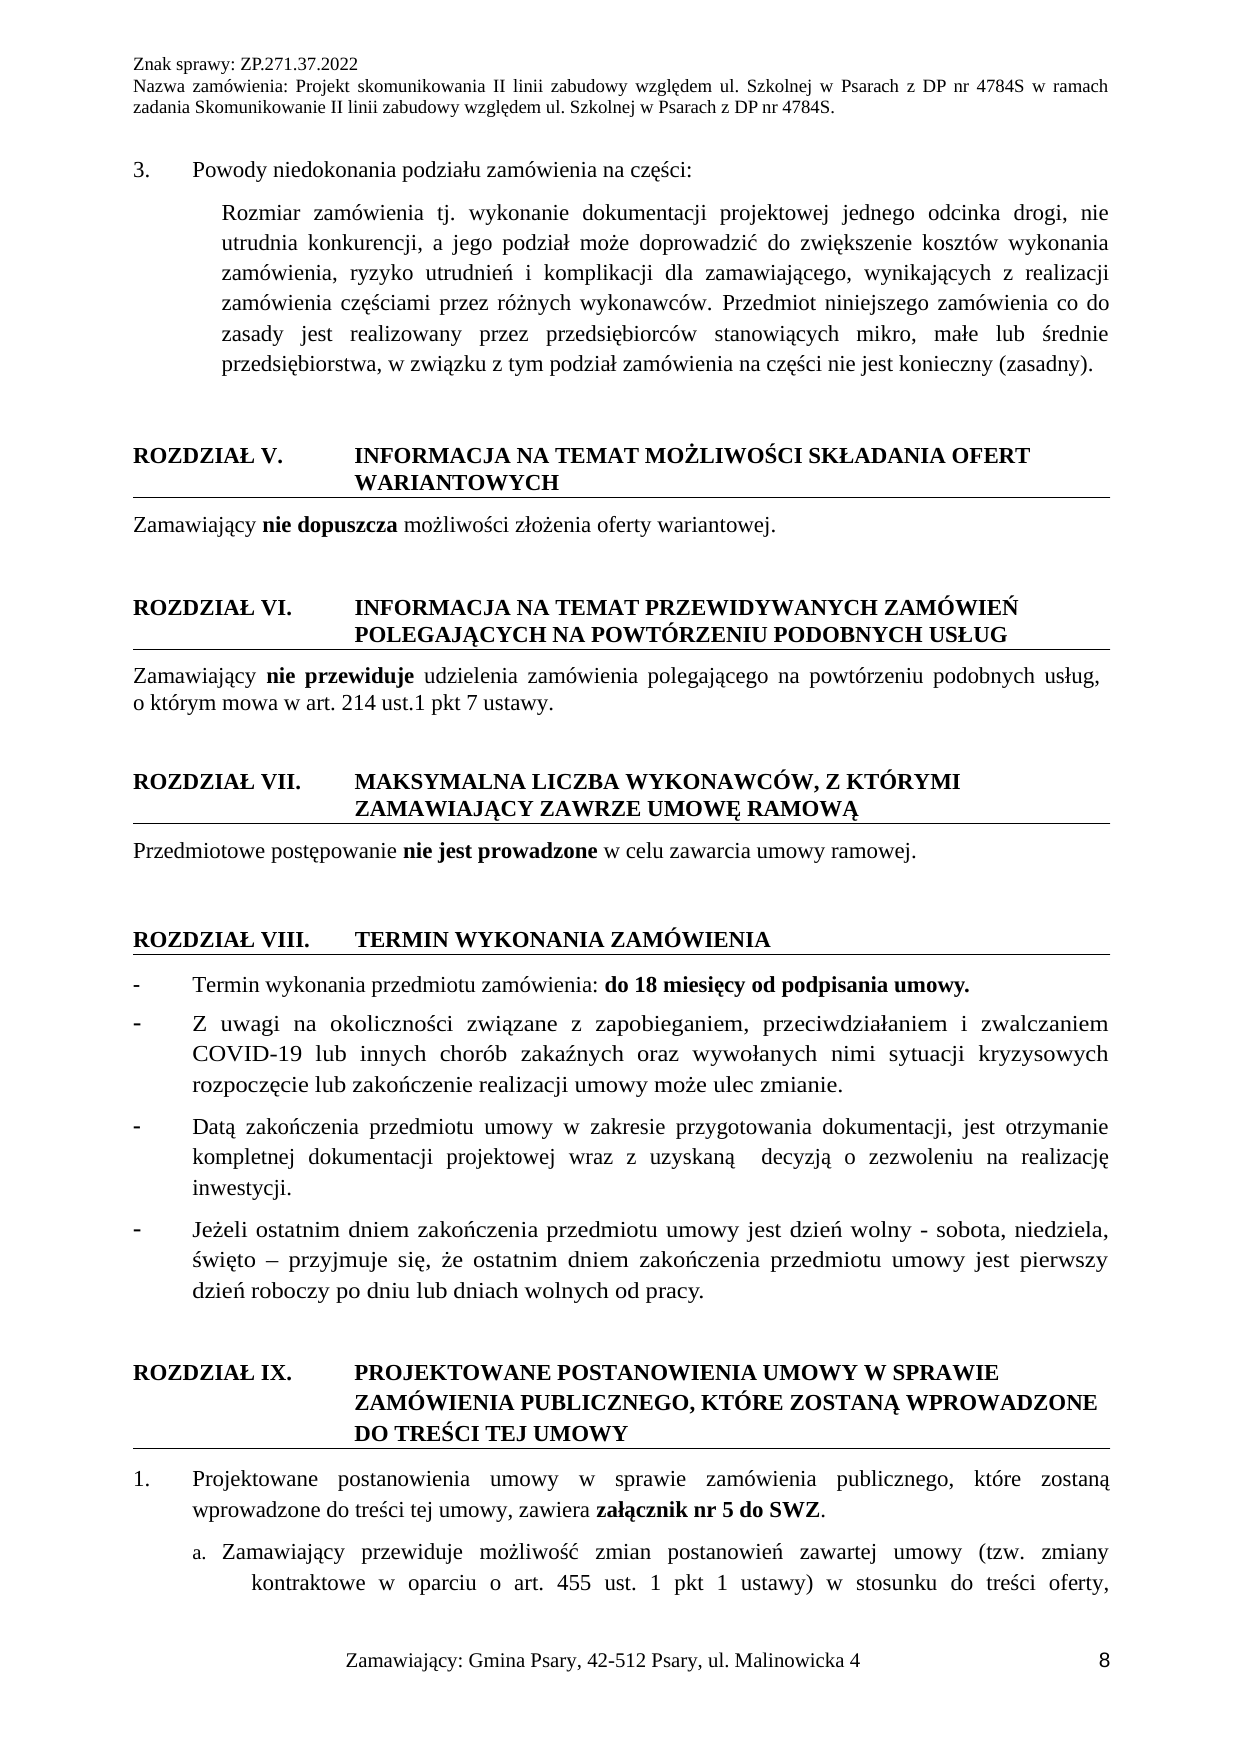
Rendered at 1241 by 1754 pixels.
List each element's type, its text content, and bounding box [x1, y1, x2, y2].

list Termin wykonania przedmiotu zamówienia: do 18 miesięcy od podpisania umowy. [133, 971, 1110, 998]
text Zamawiający nie przewiduje udzielenia zamówienia polegającego na powtórzeniu podobnych usług, o którym mowa w art. 214 ust.1 pkt 7 ustawy. [133, 663, 1110, 715]
text Przedmiotowe postępowanie nie jest prowadzone w celu zawarcia umowy ramowej. [133, 837, 1110, 863]
list Z uwagi na okoliczności związane z zapobieganiem, przeciwdziałaniem i zwalczaniem COVID-19 lub innych chorób zakaźnych oraz wywołanych nimi sytuacji kryzysowych rozpoczęcie lub zakończenie realizacji umowy może ulec zmianie. [133, 1010, 1110, 1097]
text ROZDZIAŁ V. INFORMACJA NA TEMAT MOŻLIWOŚCI SKŁADANIA OFERT WARIANTOWYCH [133, 443, 1110, 497]
text ROZDZIAŁ VIII. TERMIN WYKONANIA ZAMÓWIENIA [133, 926, 1110, 954]
text Rozmiar zamówienia tj. wykonanie dokumentacji projektowej jednego odcinka drogi, nie utrudnia konkurencji, a jego podział może doprowadzić do zwiększenie kosztów wykonania zamówienia, ryzyko utrudnień i komplikacji dla zamawiającego, wynikających z realizacji zamówienia częściami przez różnych wykonawców. Przedmiot niniejszego zamówienia co do zasady jest realizowany przez przedsiębiorców stanowiących mikro, małe lub średnie przedsiębiorstwa, w związku z tym podział zamówienia na części nie jest konieczny (zasadny). [221, 199, 1110, 376]
list Datą zakończenia przedmiotu umowy w zakresie przygotowania dokumentacji, jest otrzymanie kompletnej dokumentacji projektowej wraz z uzyskaną decyzją o zezwoleniu na realizację inwestycji. [133, 1113, 1110, 1200]
text ROZDZIAŁ IX. PROJEKTOWANE POSTANOWIENIA UMOWY W SPRAWIE ZAMÓWIENIA PUBLICZNEGO, KTÓRE ZOSTANĄ WPROWADZONE DO TREŚCI TEJ UMOWY [133, 1359, 1110, 1448]
text Zamawiający nie dopuszcza możliwości złożenia oferty wariantowej. [133, 511, 1107, 537]
list Zamawiający przewiduje możliwość zmian postanowień zawartej umowy (tzw. zmiany kontraktowe w oparciu o art. 455 ust. 1 pkt 1 ustawy) w stosunku do treści oferty, [192, 1538, 1110, 1595]
list Projektowane postanowienia umowy w sprawie zamówienia publicznego, które zostaną wprowadzone do treści tej umowy, zawiera załącznik nr 5 do SWZ. [133, 1465, 1110, 1522]
list Jeżeli ostatnim dniem zakończenia przedmiotu umowy jest dzień wolny - sobota, niedziela, święto – przyjmuje się, że ostatnim dniem zakończenia przedmiotu umowy jest pierwszy dzień roboczy po dniu lub dniach wolnych od pracy. [133, 1216, 1110, 1303]
text ROZDZIAŁ VII. MAKSYMALNA LICZBA WYKONAWCÓW, Z KTÓRYMI ZAMAWIAJĄCY ZAWRZE UMOWĘ RAMOWĄ [133, 768, 1110, 823]
text ROZDZIAŁ VI. INFORMACJA NA TEMAT PRZEWIDYWANYCH ZAMÓWIEŃ POLEGAJĄCYCH NA POWTÓRZENIU PODOBNYCH USŁUG [133, 594, 1110, 649]
list Powody niedokonania podziału zamówienia na części: [133, 156, 1110, 182]
